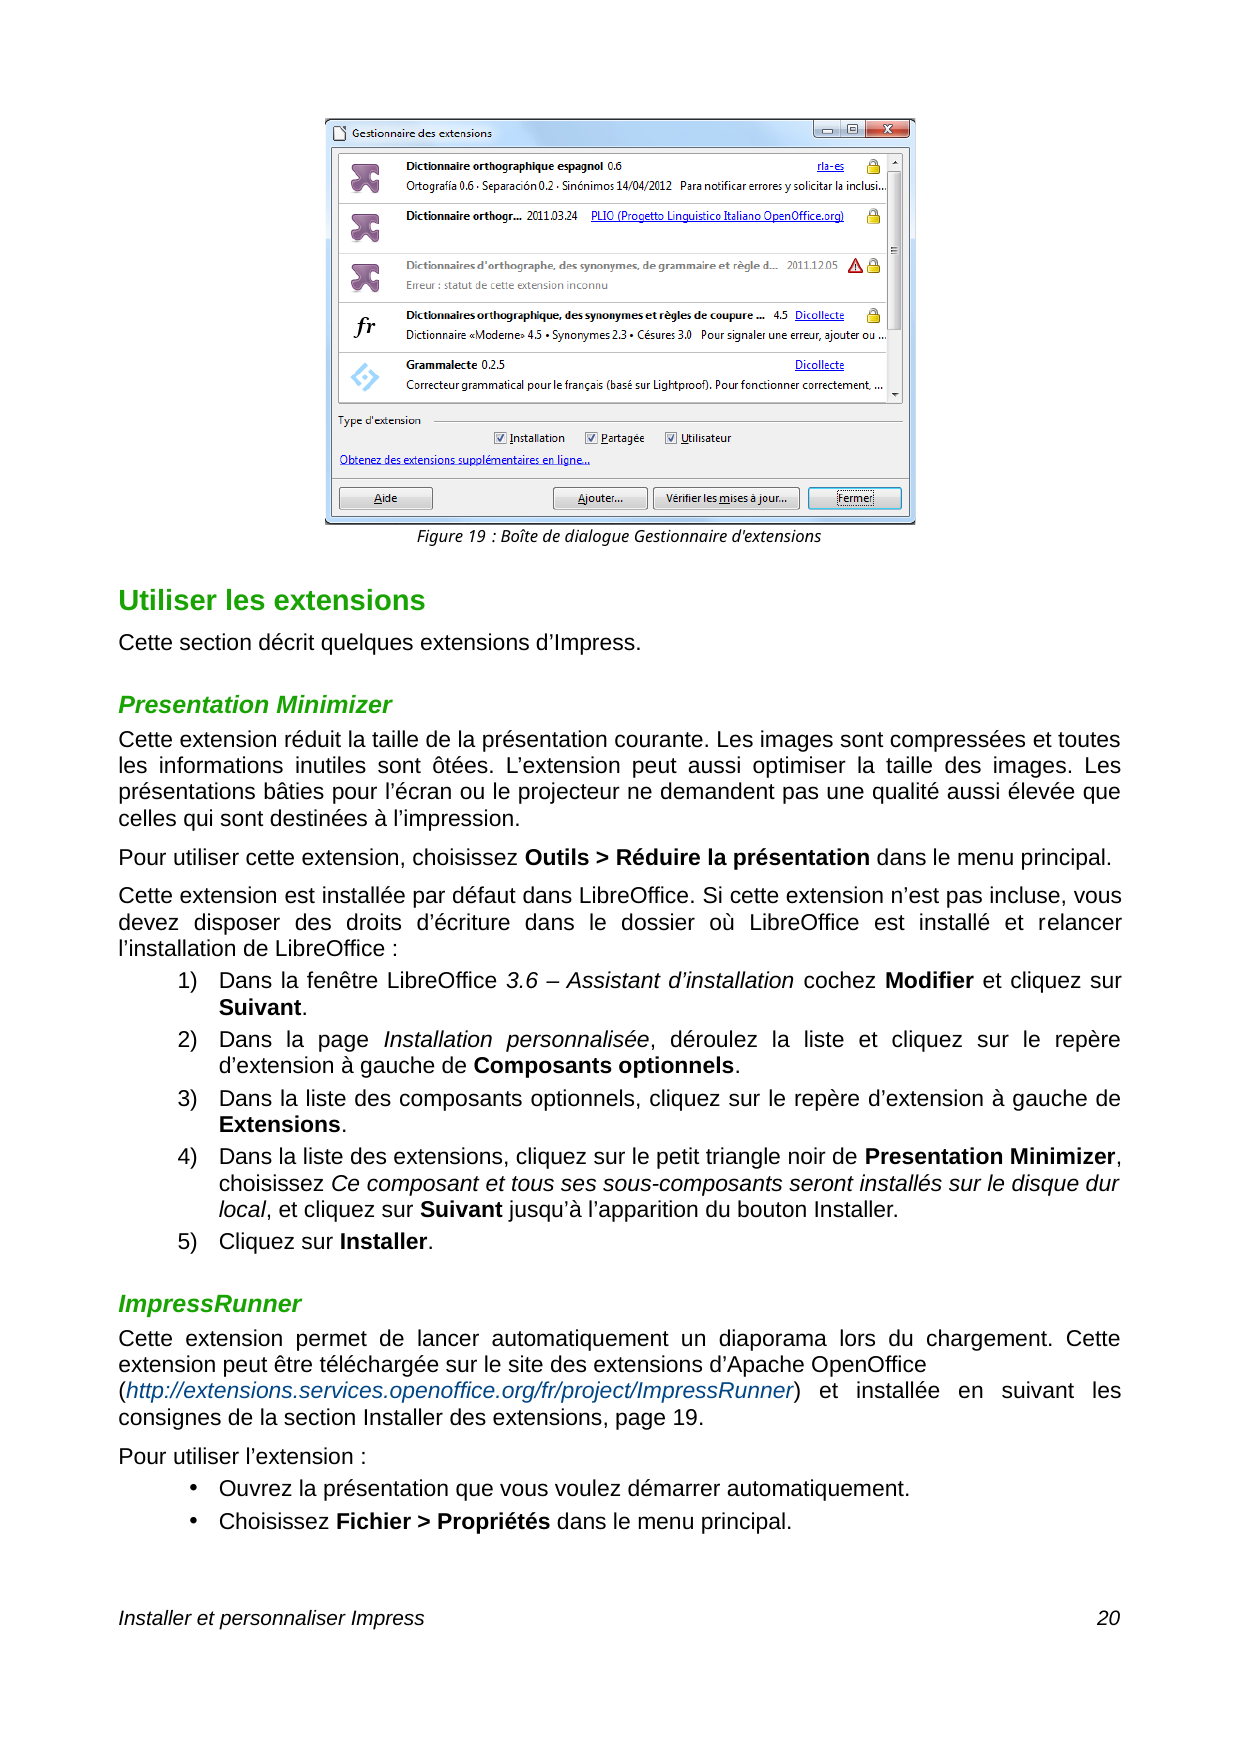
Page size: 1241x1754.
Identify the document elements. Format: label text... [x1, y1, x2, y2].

list Cliquez sur Installer. [177, 1228, 1122, 1255]
list Dans la page Installation personnalisée, déroulez la liste et cliquez sur le repère d’extension à gauche de Composants optionnels. [177, 1026, 1122, 1079]
list Dans la liste des composants optionnels, cliquez sur le repère d’extension à gauche de Extensions. [177, 1085, 1122, 1137]
text Cette extension réduit la taille de la présentation courante. Les images sont compressées et toutes les informations inutiles sont ôtées. L’extension peut aussi optimiser la taille des images. Les présentations bâties pour l’écran ou le projecteur ne demandent pas une qualité aussi élevée que celles qui sont destinées à l’impression. [118, 726, 1122, 831]
text Pour utiliser cette extension, choisissez Outils > Réduire la présentation dans le menu principal. [118, 843, 1122, 870]
list Dans la liste des extensions, cliquez sur le petit triangle noir de Presentation Minimizer, choisissez Ce composant et tous ses sous-composants seront installés sur le disque dur local, et cliquez sur Suivant jusqu’à l’apparition du bouton Installer. [177, 1143, 1122, 1222]
subtitle Presentation Minimizer [118, 690, 1122, 719]
subtitle Pour utiliser l’extension : [118, 1443, 1122, 1469]
picture [325, 118, 916, 525]
text Cette extension permet de lancer automatiquement un diaporama lors du chargement. Cette extension peut être téléchargée sur le site des extensions d’Apache OpenOffice (http://extensions.services.openoffice.org/fr/project/ImpressRunner) et installée en suivant les consignes de la section Installer des extensions, page 19. [118, 1325, 1122, 1430]
subtitle Utiliser les extensions [118, 583, 1122, 616]
list Choisissez Fichier > Propriétés dans le menu principal. [189, 1508, 1122, 1534]
text Figure 19 : Boîte de dialogue Gestionnaire d'extensions [325, 525, 915, 547]
list Ouvrez la présentation que vous voulez démarrer automatiquement. [189, 1475, 1122, 1502]
subtitle Cette extension est installée par défaut dans LibreOffice. Si cette extension n’est pas incluse, vous devez disposer des droits d’écriture dans le dossier où LibreOffice est installé et relancer l’installation de LibreOffice : [118, 882, 1122, 961]
subtitle ImpressRunner [118, 1289, 1122, 1318]
text Cette section décrit quelques extensions d’Impress. [118, 628, 1122, 655]
list Dans la fenêtre LibreOffice 3.6 – Assistant d’installation cochez Modifier et cliquez sur Suivant. [177, 967, 1122, 1020]
